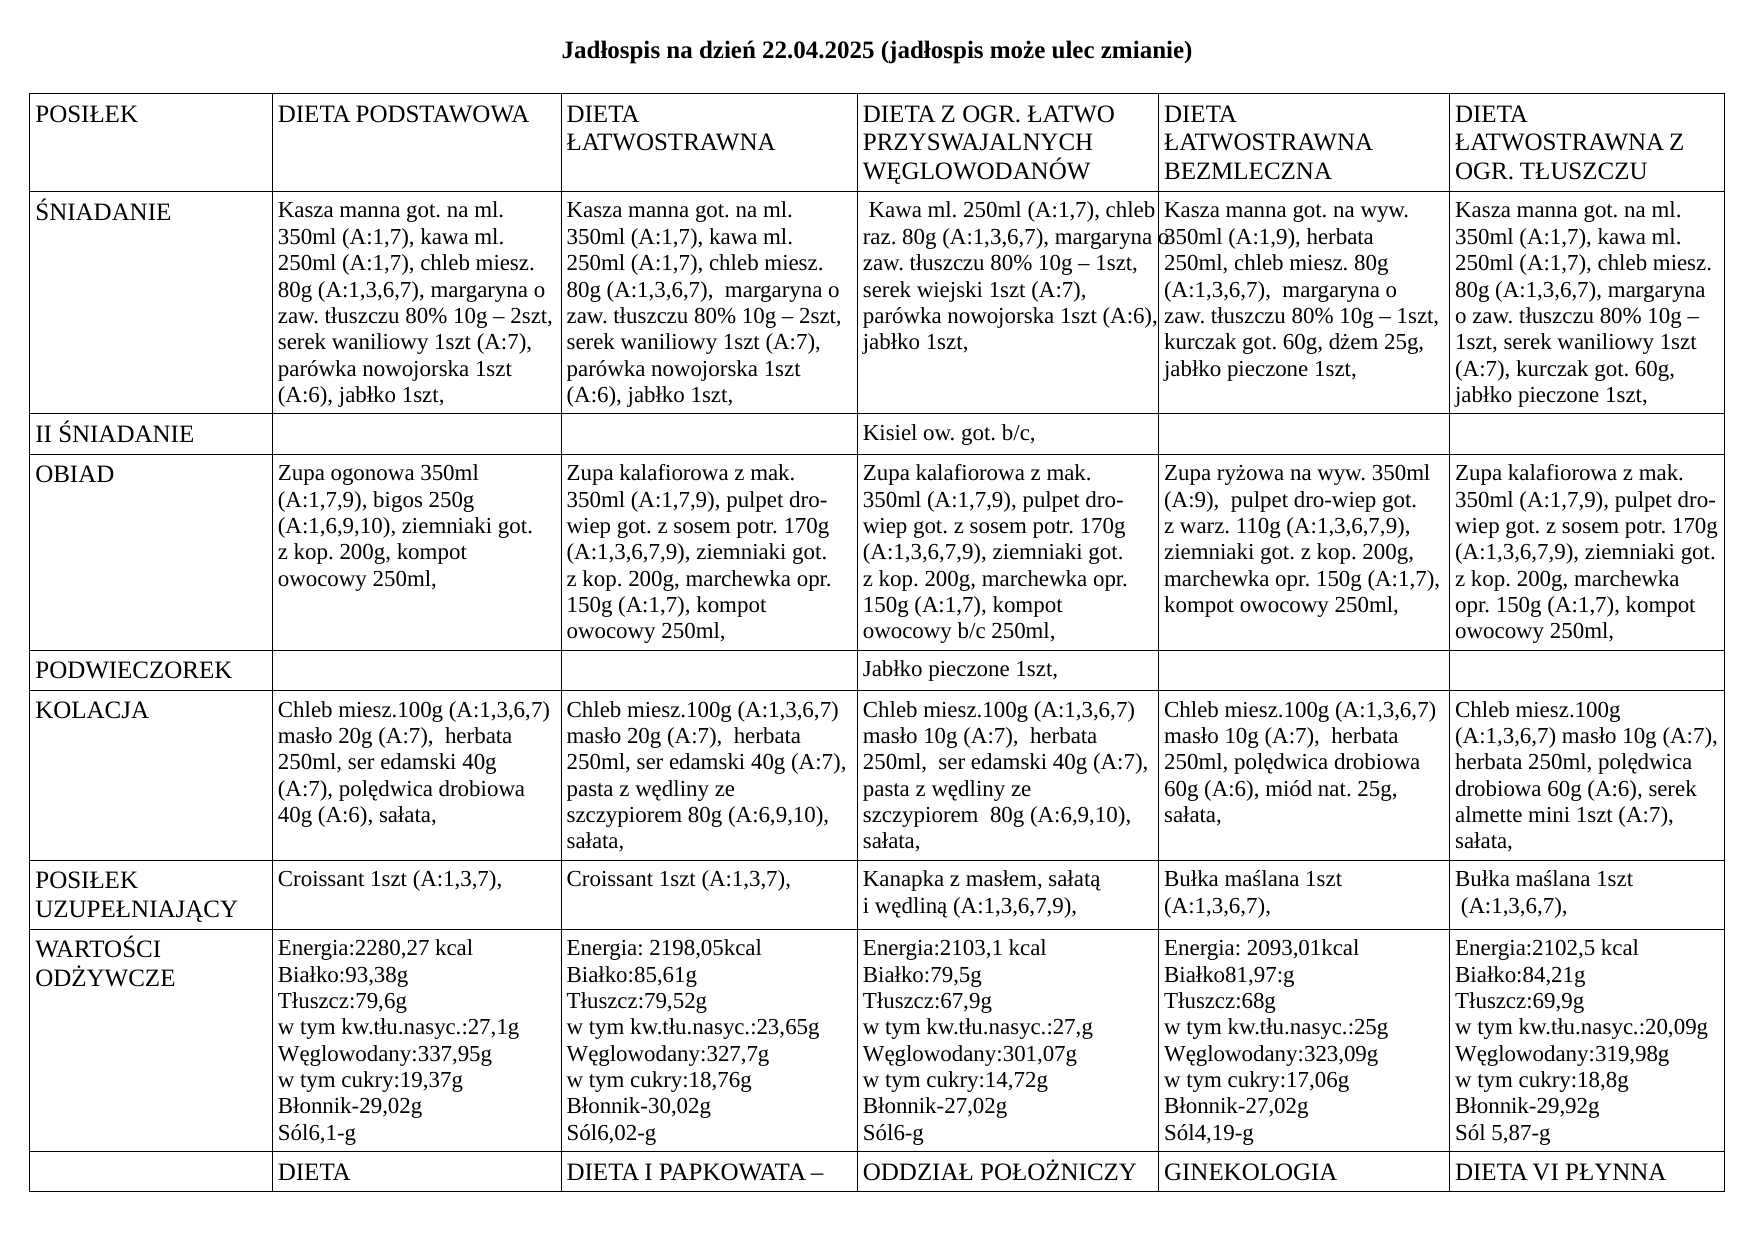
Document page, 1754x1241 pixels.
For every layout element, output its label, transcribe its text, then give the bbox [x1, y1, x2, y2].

table_cell [562, 651, 857, 690]
table_cell Chleb miesz.100g (A:1,3,6,7) masło 20g (A:7), herbata 250ml, ser edamski 40g (A:7), polędwica drobiowa 40g (A:6), sałata, [273, 691, 561, 859]
table_header POSIŁEK [30, 94, 272, 191]
table_cell DIETA [273, 1152, 561, 1191]
table_cell [1159, 414, 1449, 453]
table_cell [1450, 414, 1724, 453]
table_cell OBIAD [30, 455, 272, 649]
table_cell Zupa ogonowa 350ml (A:1,7,9), bigos 250g (A:1,6,9,10), ziemniaki got. z kop. 200g, kompot owocowy 250ml, [273, 455, 561, 649]
table_cell Chleb miesz.100g (A:1,3,6,7) masło 10g (A:7), herbata 250ml, ser edamski 40g (A:7), pasta z wędliny ze szczypiorem 80g (A:6,9,10), sałata, [858, 691, 1158, 859]
table_cell [273, 414, 561, 453]
table_cell DIETA VI PŁYNNA [1450, 1152, 1724, 1191]
table_cell Kisiel ow. got. b/c, [858, 414, 1158, 453]
table_cell Croissant 1szt (A:1,3,7), [273, 861, 561, 928]
table_header DIETA ŁATWOSTRAWNA BEZMLECZNA [1159, 94, 1449, 191]
table_cell WARTOŚCI ODŻYWCZE [30, 930, 272, 1151]
table_cell Energia:2103,1 kcal Białko:79,5g Tłuszcz:67,9g w tym kw.tłu.nasyc.:27,g Węglowodany:301,07g w tym cukry:14,72g Błonnik-27,02g Sól6-g [858, 930, 1158, 1151]
table_cell ODDZIAŁ POŁOŻNICZY [858, 1152, 1158, 1191]
table_cell Energia: 2198,05kcal Białko:85,61g Tłuszcz:79,52g w tym kw.tłu.nasyc.:23,65g Węglowodany:327,7g w tym cukry:18,76g Błonnik-30,02g Sól6,02-g [562, 930, 857, 1151]
table_header DIETA PODSTAWOWA [273, 94, 561, 191]
table_header DIETA ŁATWOSTRAWNA [562, 94, 857, 191]
table_cell II ŚNIADANIE [30, 414, 272, 453]
table_cell ŚNIADANIE [30, 192, 272, 413]
table_cell Kasza manna got. na ml. 350ml (A:1,7), kawa ml. 250ml (A:1,7), chleb miesz. 80g (A:1,3,6,7), margaryna o zaw. tłuszczu 80% 10g – 2szt, serek waniliowy 1szt (A:7), parówka nowojorska 1szt (A:6), jabłko 1szt, [562, 192, 857, 413]
table_cell PODWIECZOREK [30, 651, 272, 690]
table_cell Zupa kalafiorowa z mak. 350ml (A:1,7,9), pulpet dro-wiep got. z sosem potr. 170g (A:1,3,6,7,9), ziemniaki got. z kop. 200g, marchewka opr. 150g (A:1,7), kompot owocowy b/c 250ml, [858, 455, 1158, 649]
text Jadłospis na dzień 22.04.2025 (jadłospis może ulec zmianie) [29, 35, 1724, 64]
table_cell KOLACJA [30, 691, 272, 859]
table_header DIETA Z OGR. ŁATWO PRZYSWAJALNYCH WĘGLOWODANÓW [858, 94, 1158, 191]
table_cell Kasza manna got. na ml. 350ml (A:1,7), kawa ml. 250ml (A:1,7), chleb miesz. 80g (A:1,3,6,7), margaryna o zaw. tłuszczu 80% 10g – 2szt, serek waniliowy 1szt (A:7), parówka nowojorska 1szt (A:6), jabłko 1szt, [273, 192, 561, 413]
table_cell Energia:2102,5 kcal Białko:84,21g Tłuszcz:69,9g w tym kw.tłu.nasyc.:20,09g Węglowodany:319,98g w tym cukry:18,8g Błonnik-29,92g Sól 5,87-g [1450, 930, 1724, 1151]
table_cell [30, 1152, 272, 1191]
table_cell DIETA I PAPKOWATA – [562, 1152, 857, 1191]
table_cell Bułka maślana 1szt (A:1,3,6,7), [1159, 861, 1449, 928]
table_header DIETA ŁATWOSTRAWNA Z OGR. TŁUSZCZU [1450, 94, 1724, 191]
table_cell Jabłko pieczone 1szt, [858, 651, 1158, 690]
table_cell [273, 651, 561, 690]
table_cell Kasza manna got. na ml. 350ml (A:1,7), kawa ml. 250ml (A:1,7), chleb miesz. 80g (A:1,3,6,7), margaryna o zaw. tłuszczu 80% 10g – 1szt, serek waniliowy 1szt (A:7), kurczak got. 60g, jabłko pieczone 1szt, [1450, 192, 1724, 413]
table_cell [1450, 651, 1724, 690]
table_cell Zupa kalafiorowa z mak. 350ml (A:1,7,9), pulpet dro-wiep got. z sosem potr. 170g (A:1,3,6,7,9), ziemniaki got. z kop. 200g, marchewka opr. 150g (A:1,7), kompot owocowy 250ml, [1450, 455, 1724, 649]
table_cell Energia:2280,27 kcal Białko:93,38g Tłuszcz:79,6g w tym kw.tłu.nasyc.:27,1g Węglowodany:337,95g w tym cukry:19,37g Błonnik-29,02g Sól6,1-g [273, 930, 561, 1151]
table_cell [562, 414, 857, 453]
table_cell Kanapka z masłem, sałatą i wędliną (A:1,3,6,7,9), [858, 861, 1158, 928]
table_cell Chleb miesz.100g (A:1,3,6,7) masło 20g (A:7), herbata 250ml, ser edamski 40g (A:7), pasta z wędliny ze szczypiorem 80g (A:6,9,10), sałata, [562, 691, 857, 859]
table_cell Chleb miesz.100g (A:1,3,6,7) masło 10g (A:7), herbata 250ml, polędwica drobiowa 60g (A:6), miód nat. 25g, sałata, [1159, 691, 1449, 859]
table_cell Croissant 1szt (A:1,3,7), [562, 861, 857, 928]
table_cell Zupa kalafiorowa z mak. 350ml (A:1,7,9), pulpet dro-wiep got. z sosem potr. 170g (A:1,3,6,7,9), ziemniaki got. z kop. 200g, marchewka opr. 150g (A:1,7), kompot owocowy 250ml, [562, 455, 857, 649]
table_cell GINEKOLOGIA [1159, 1152, 1449, 1191]
table_cell Bułka maślana 1szt (A:1,3,6,7), [1450, 861, 1724, 928]
table_cell Energia: 2093,01kcal Białko81,97:g Tłuszcz:68g w tym kw.tłu.nasyc.:25g Węglowodany:323,09g w tym cukry:17,06g Błonnik-27,02g Sól4,19-g [1159, 930, 1449, 1151]
table_cell Chleb miesz.100g (A:1,3,6,7) masło 10g (A:7), herbata 250ml, polędwica drobiowa 60g (A:6), serek almette mini 1szt (A:7), sałata, [1450, 691, 1724, 859]
table_cell Kasza manna got. na wyw. 350ml (A:1,9), herbata 250ml, chleb miesz. 80g (A:1,3,6,7), margaryna o zaw. tłuszczu 80% 10g – 1szt, kurczak got. 60g, dżem 25g, jabłko pieczone 1szt, [1159, 192, 1449, 413]
table_cell Kawa ml. 250ml (A:1,7), chleb raz. 80g (A:1,3,6,7), margaryna o zaw. tłuszczu 80% 10g – 1szt, serek wiejski 1szt (A:7), parówka nowojorska 1szt (A:6), jabłko 1szt, [858, 192, 1158, 413]
table_cell [1159, 651, 1449, 690]
table_cell Zupa ryżowa na wyw. 350ml (A:9), pulpet dro-wiep got. z warz. 110g (A:1,3,6,7,9), ziemniaki got. z kop. 200g, marchewka opr. 150g (A:1,7), kompot owocowy 250ml, [1159, 455, 1449, 649]
table_cell POSIŁEK UZUPEŁNIAJĄCY [30, 861, 272, 928]
